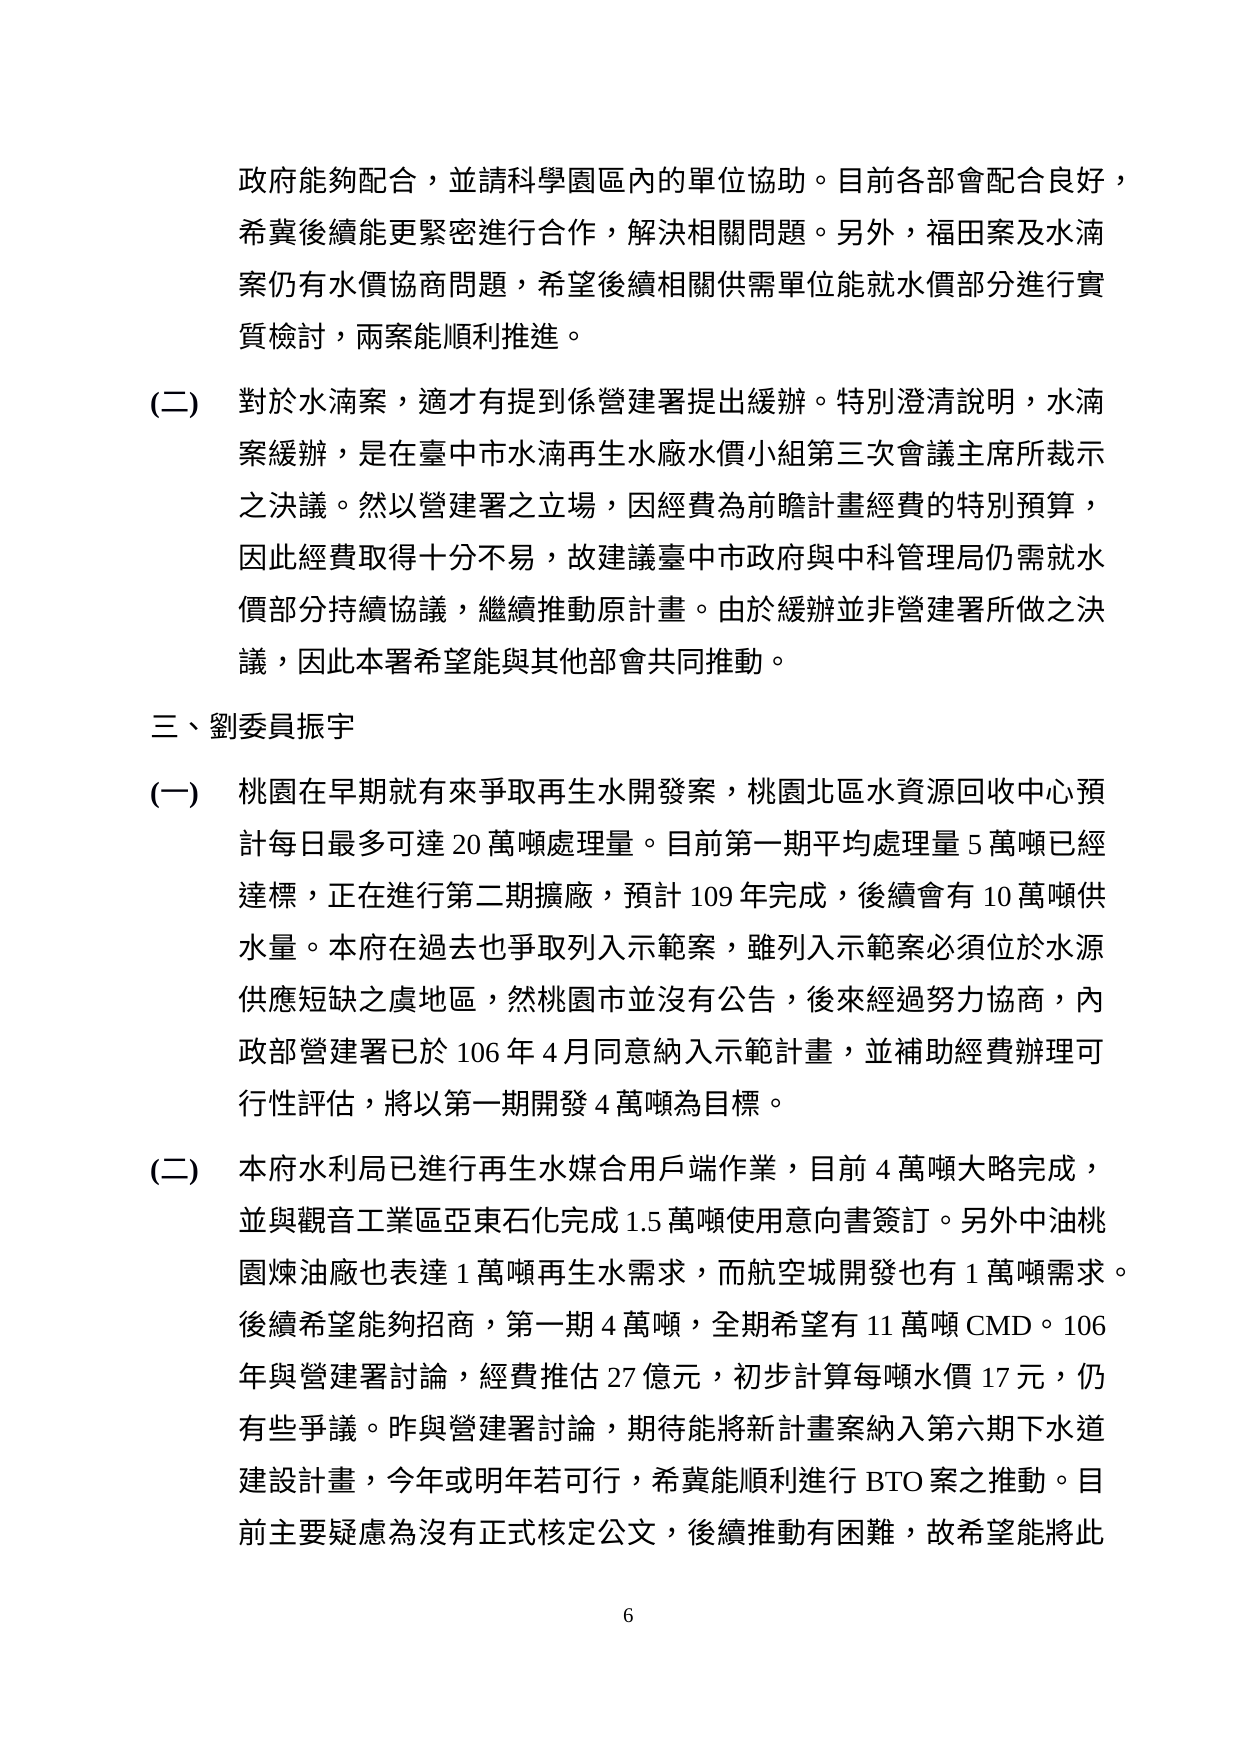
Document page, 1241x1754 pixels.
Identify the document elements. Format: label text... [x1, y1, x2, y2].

list 劉委員振宇 [150, 696, 1106, 748]
list 桃園在早期就有來爭取再生水開發案，桃園北區水資源回收中心預計每日最多可達20萬噸處理量。目前第一期平均處理量5萬噸已經達標，正在進行第二期擴廠，預計109年完成，後續會有10萬噸供水量。本府在過去也爭取列入示範案，雖列入示範案必須位於水源供應短缺之虞地區，然桃園市並沒有公告，後來經過努力協商，內政部營建署已於106年4月同意納入示範計畫，並補助經費辦理可行性評估，將以第一期開發4萬噸為目標。 [150, 760, 1106, 1125]
list 最重要為後續如何推動，鳳山案已完成，目前永康案及臨海案都在施工中。請各部會能在推動各計畫案時提供協助，特別是永康案之輸水管及配水管在施作過程中都會牽涉用電及管線問題，期待地方政府能夠配合，並請科學園區內的單位協助。目前各部會配合良好，希冀後續能更緊密進行合作，解決相關問題。另外，福田案及水湳案仍有水價協商問題，希望後續相關供需單位能就水價部分進行實質檢討，兩案能順利推進。 [144, 150, 1106, 358]
list 本府水利局已進行再生水媒合用戶端作業，目前4萬噸大略完成，並與觀音工業區亞東石化完成1.5萬噸使用意向書簽訂。另外中油桃園煉油廠也表達1萬噸再生水需求，而航空城開發也有1萬噸需求。後續希望能夠招商，第一期4萬噸，全期希望有11萬噸CMD。106年與營建署討論，經費推估27億元，初步計算每噸水價17元，仍有些爭議。昨與營建署討論，期待能將新計畫案納入第六期下水道建設計畫，今年或明年若可行，希冀能順利進行BTO案之推動。目前主要疑慮為沒有正式核定公文，後續推動有困難，故希望能將此議案納入臨時動議。 [150, 1137, 1106, 1554]
list 對於水湳案，適才有提到係營建署提出緩辦。特別澄清說明，水湳案緩辦，是在臺中市水湳再生水廠水價小組第三次會議主席所裁示之決議。然以營建署之立場，因經費為前瞻計畫經費的特別預算，因此經費取得十分不易，故建議臺中市政府與中科管理局仍需就水價部分持續協議，繼續推動原計畫。由於緩辦並非營建署所做之決議，因此本署希望能與其他部會共同推動。 [150, 371, 1106, 683]
